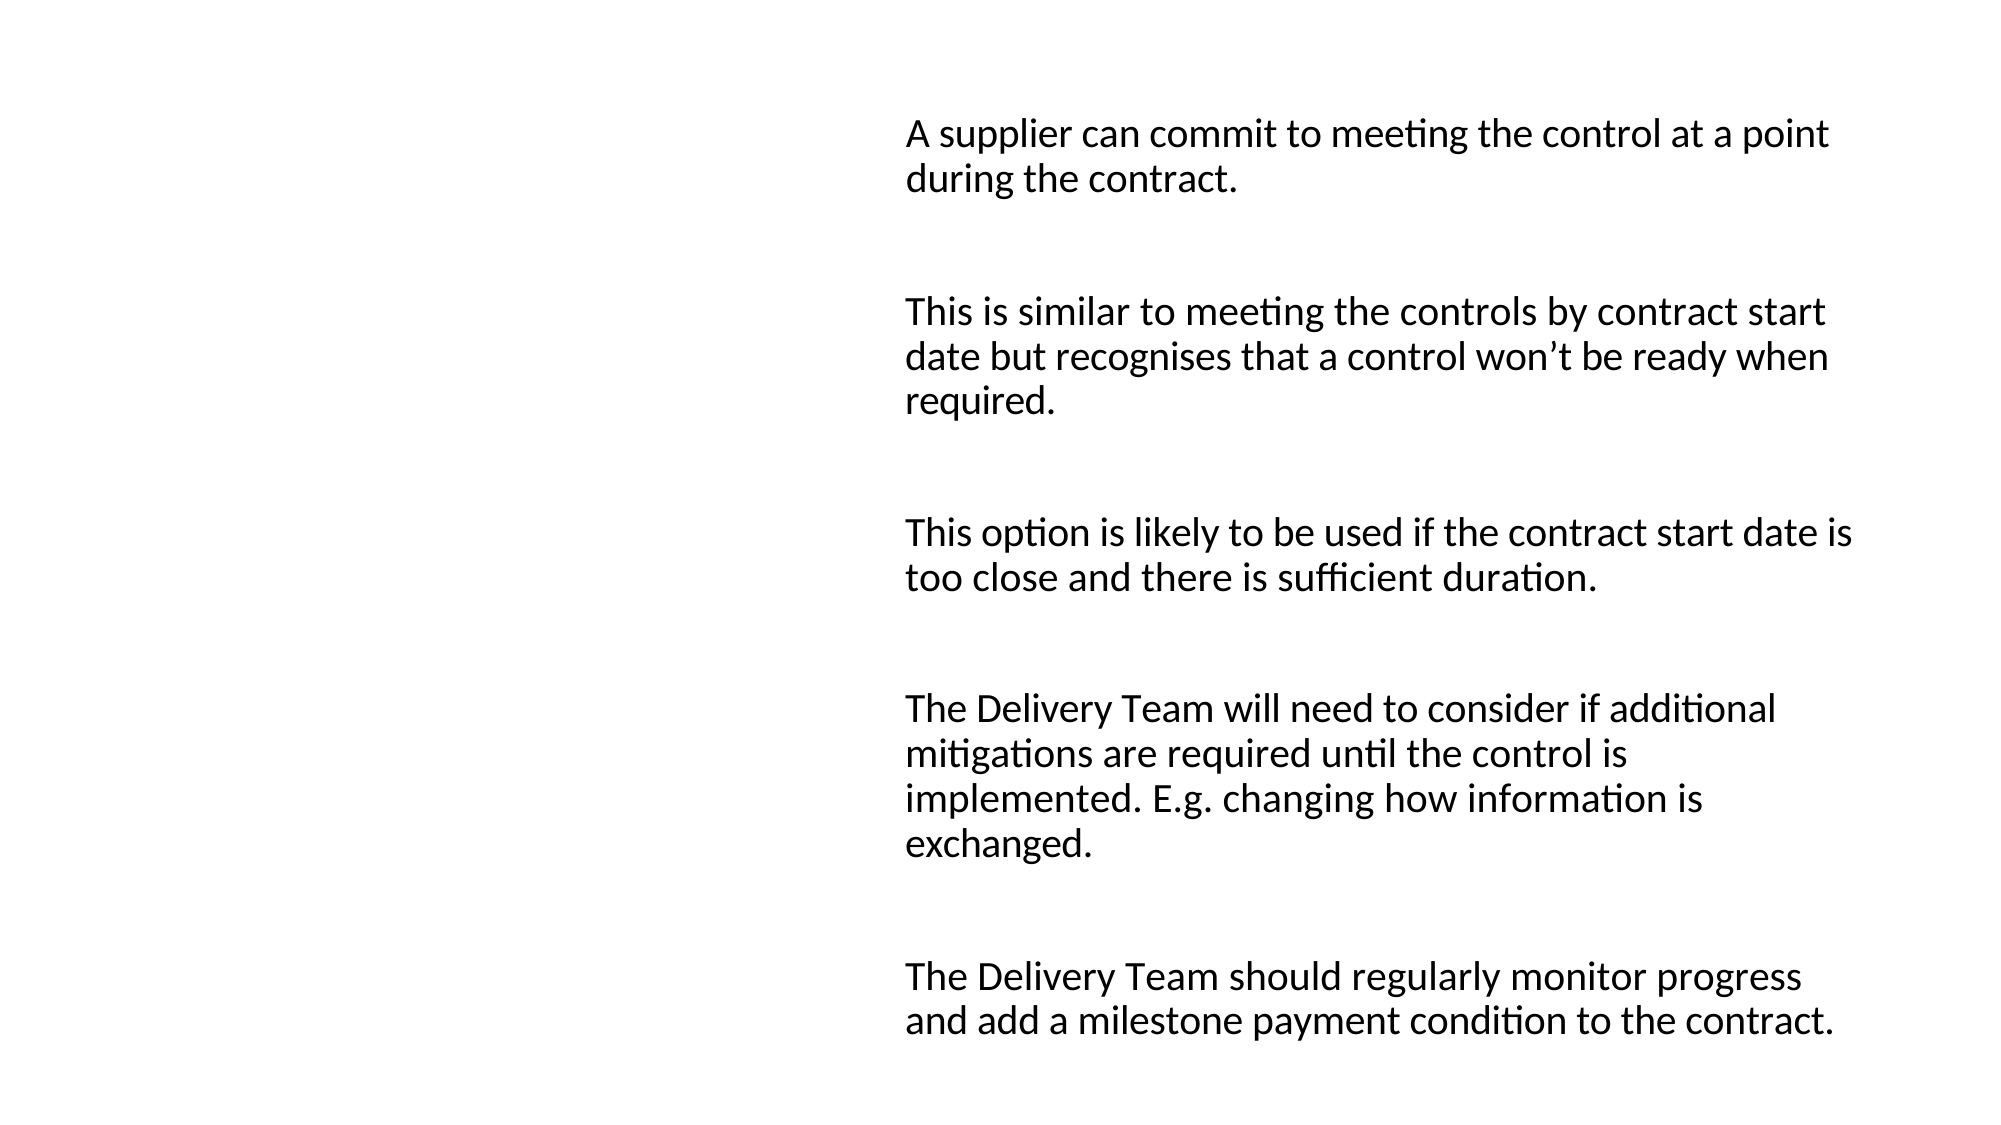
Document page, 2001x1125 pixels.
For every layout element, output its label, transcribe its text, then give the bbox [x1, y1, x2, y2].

text meet the controls [69, 474, 726, 564]
text required. [905, 381, 1839, 423]
text during the contract [69, 565, 726, 655]
text and add a milestone payment condition to the contract. [905, 1001, 1845, 1042]
text This option is likely to be used if the contract start date is [905, 513, 1866, 555]
text exchanged. [905, 824, 1786, 865]
text This is similar to meeting the controls by contract start [905, 291, 1839, 333]
text date but recognises that a control won’t be ready when [905, 336, 1839, 378]
text during the contract. [906, 159, 1843, 201]
text mitigations are required until the control is [905, 734, 1786, 776]
text The Delivery Team will need to consider if additional [905, 689, 1786, 731]
text The Delivery Team should regularly monitor progress [905, 956, 1845, 998]
text implemented. E.g. changing how information is [905, 779, 1786, 821]
text too close and there is sufficient duration. [905, 558, 1866, 600]
text 2. Committing to [69, 384, 726, 474]
text A supplier can commit to meeting the control at a point [906, 114, 1843, 156]
text CIP Options in detail [68, 742, 406, 784]
